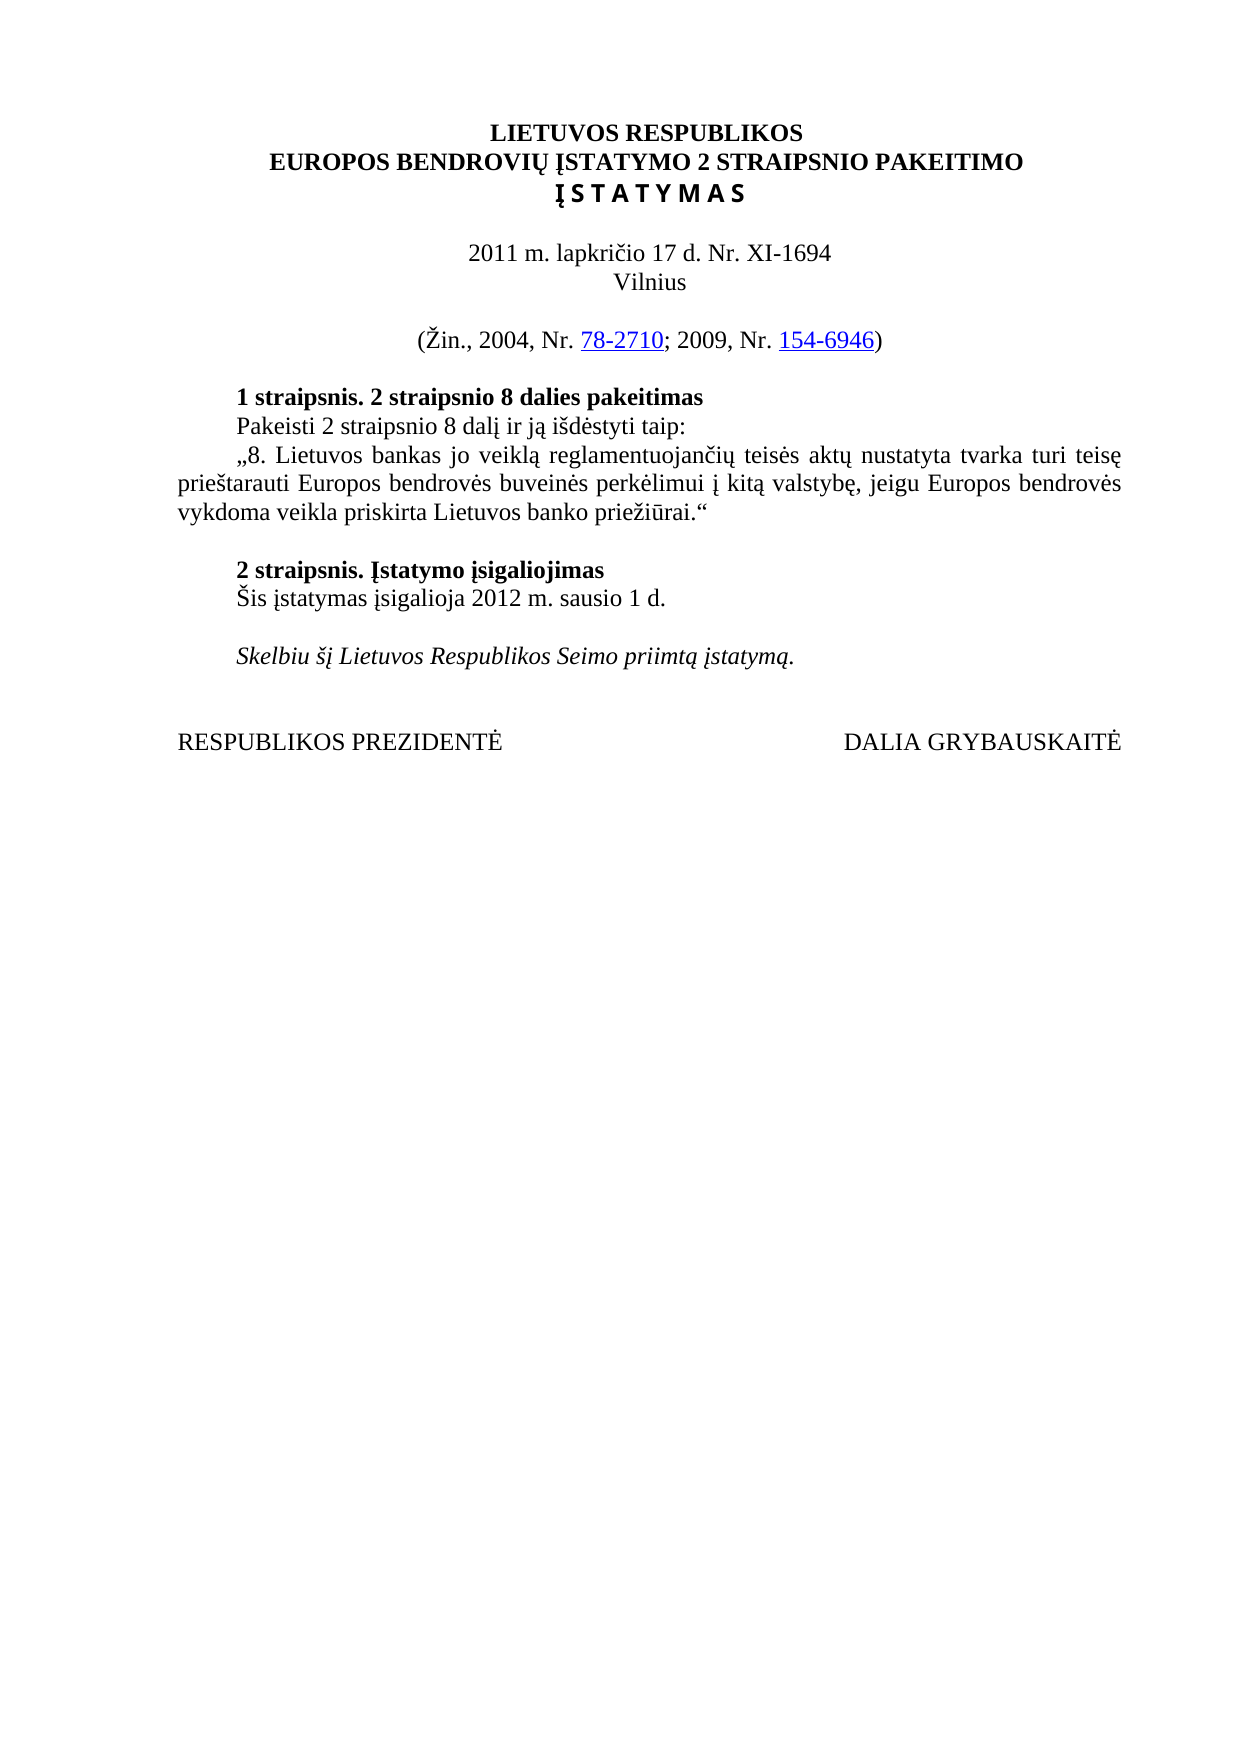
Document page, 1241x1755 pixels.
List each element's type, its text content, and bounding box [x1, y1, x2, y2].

text Vilnius [177, 267, 1122, 296]
text 2 straipsnis. Įstatymo įsigaliojimas [177, 555, 1122, 583]
text EUROPOS BENDROVIŲ ĮSTATYMO 2 STRAIPSNIO PAKEITIMO [177, 147, 1122, 176]
text Skelbiu šį Lietuvos Respublikos Seimo priimtą įstatymą. [177, 641, 1122, 670]
text (Žin., 2004, Nr. 78-2710; 2009, Nr. 154-6946) [177, 325, 1122, 353]
text Pakeisti 2 straipsnio 8 dalį ir ją išdėstyti taip: [177, 411, 1122, 440]
text LIETUVOS RESPUBLIKOS [177, 118, 1122, 147]
text 2011 m. lapkričio 17 d. Nr. XI-1694 [177, 238, 1122, 267]
text RESPUBLIKOS PREZIDENTĖ DALIA GRYBAUSKAITĖ [177, 727, 1122, 756]
text 1 straipsnis. 2 straipsnio 8 dalies pakeitimas [177, 382, 1122, 411]
text ĮSTATYMAS [177, 176, 1122, 210]
text „8. Lietuvos bankas jo veiklą reglamentuojančių teisės aktų nustatyta tvarka turi teisę prieštarauti Europos bendrovės buveinės perkėlimui į kitą valstybę, jeigu Europos bendrovės vykdoma veikla priskirta Lietuvos banko priežiūrai.“ [177, 440, 1122, 526]
text Šis įstatymas įsigalioja 2012 m. sausio 1 d. [177, 583, 1122, 612]
